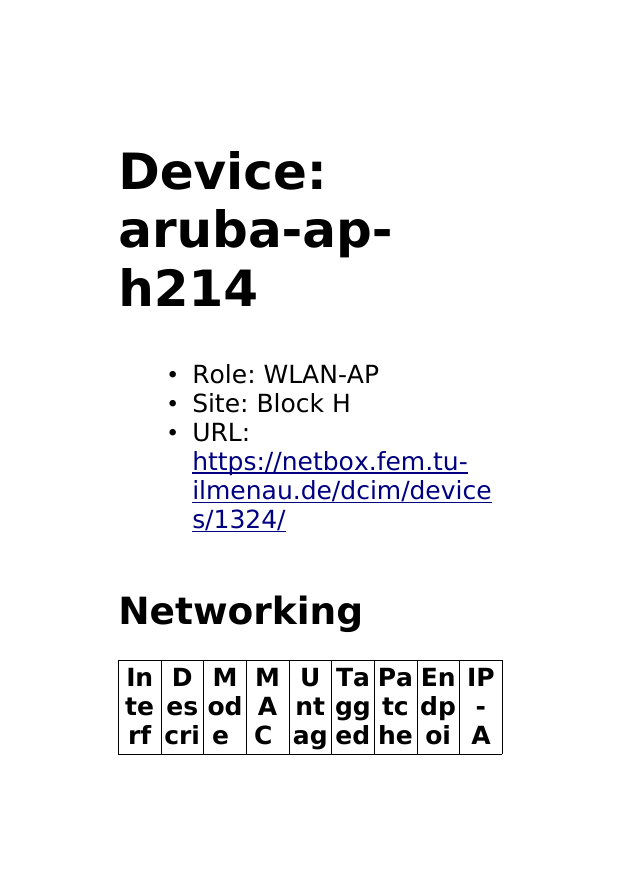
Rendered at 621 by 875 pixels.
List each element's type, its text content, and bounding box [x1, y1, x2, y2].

table_header Mode [204, 661, 246, 754]
subtitle Networking [118, 589, 502, 633]
table_header Patche [375, 661, 417, 754]
subtitle Device: aruba-ap-h214 [118, 143, 502, 318]
table_header Descri [162, 661, 203, 754]
list Site: Block H [177, 389, 502, 418]
table_header MAC [247, 661, 289, 754]
table_header Untag [290, 661, 331, 754]
list URL: https://netbox.fem.tu-ilmenau.de/dcim/devices/1324/ [177, 418, 502, 535]
list Role: WLAN-AP [177, 360, 502, 389]
table_header Interf [119, 661, 161, 754]
table_header IP-A [460, 661, 502, 754]
table_header Endpoi [418, 661, 459, 754]
table_header Tagged [332, 661, 374, 754]
